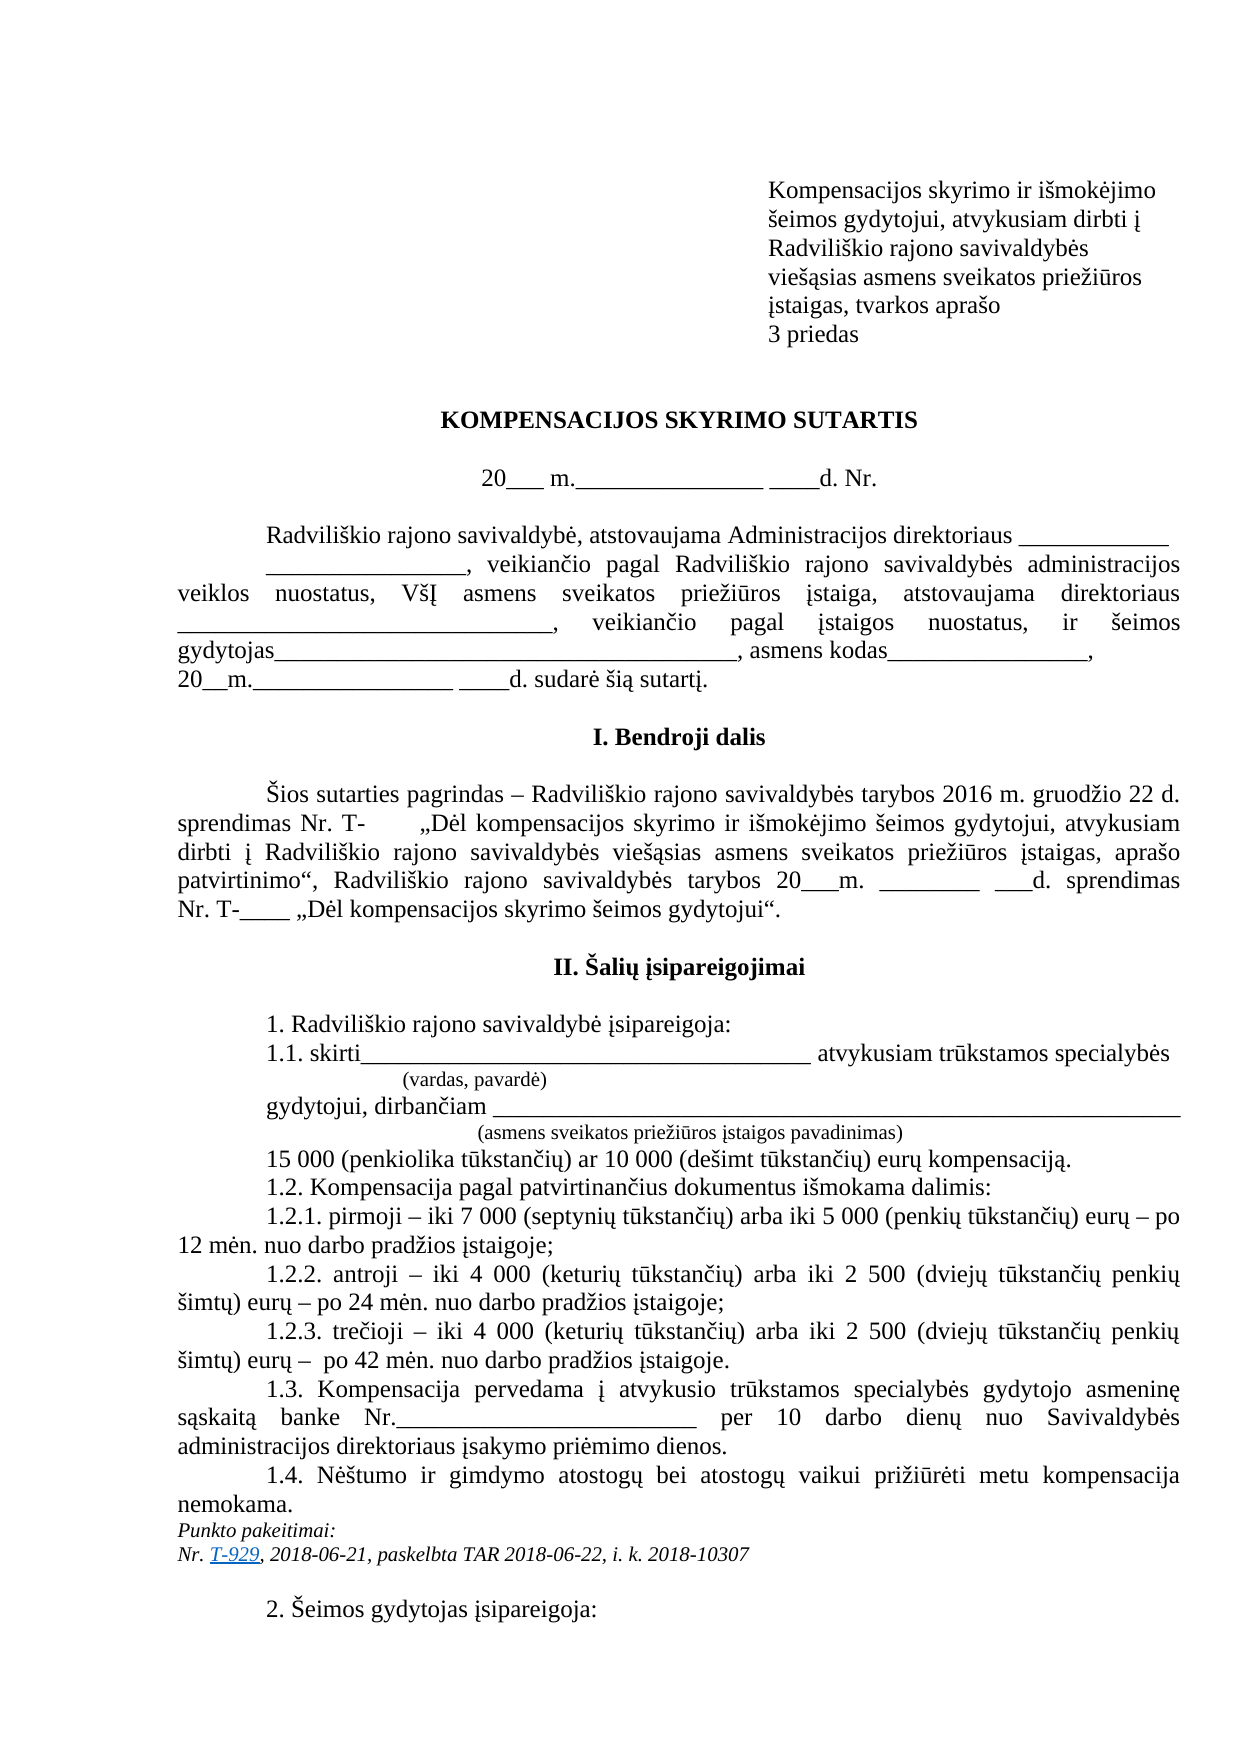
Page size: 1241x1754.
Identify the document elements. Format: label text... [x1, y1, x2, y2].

text 15 000 (penkiolika tūkstančių) ar 10 000 (dešimt tūkstančių) eurų kompensaciją. [177, 1144, 1181, 1172]
text Šios sutarties pagrindas – Radviliškio rajono savivaldybės tarybos 2016 m. gruodžio 22 d. sprendimas Nr. T- „Dėl kompensacijos skyrimo ir išmokėjimo šeimos gydytojui, atvykusiam dirbti į Radviliškio rajono savivaldybės viešąsias asmens sveikatos priežiūros įstaigas, aprašo patvirtinimo“, Radviliškio rajono savivaldybės tarybos 20___m. ________ ___d. sprendimas Nr. T-____ „Dėl kompensacijos skyrimo šeimos gydytojui“. [177, 779, 1181, 923]
text Kompensacijos skyrimo ir išmokėjimo [768, 176, 1181, 204]
text II. Šalių įsipareigojimai [177, 952, 1181, 981]
text 2. Šeimos gydytojas įsipareigoja: [177, 1594, 1181, 1623]
text Punkto pakeitimai: [177, 1517, 1181, 1542]
text 20___ m._______________ ____d. Nr. [177, 463, 1181, 492]
text I. Bendroji dalis [177, 722, 1181, 751]
text 3 priedas [768, 319, 1181, 348]
text KOMPENSACIJOS SKYRIMO SUTARTIS [177, 406, 1181, 434]
text šeimos gydytojui, atvykusiam dirbti į [768, 204, 1181, 233]
text 1.2.3. trečioji – iki 4 000 (keturių tūkstančių) arba iki 2 500 (dviejų tūkstančių penkių šimtų) eurų – po 42 mėn. nuo darbo pradžios įstaigoje. [177, 1316, 1181, 1374]
text 1.2.1. pirmoji – iki 7 000 (septynių tūkstančių) arba iki 5 000 (penkių tūkstančių) eurų – po 12 mėn. nuo darbo pradžios įstaigoje; [177, 1201, 1181, 1259]
text 1.3. Kompensacija pervedama į atvykusio trūkstamos specialybės gydytojo asmeninę sąskaitą banke Nr.________________________ per 10 darbo dienų nuo Savivaldybės administracijos direktoriaus įsakymo priėmimo dienos. [177, 1374, 1181, 1460]
text viešąsias asmens sveikatos priežiūros [768, 262, 1181, 291]
text įstaigas, tvarkos aprašo [768, 291, 1181, 319]
text ________________, veikiančio pagal Radviliškio rajono savivaldybės administracijos veiklos nuostatus, VšĮ asmens sveikatos priežiūros įstaiga, atstovaujama direktoriaus ______________________________, veikiančio pagal įstaigos nuostatus, ir šeimos gydytojas_____________________________________, asmens kodas________________, [177, 549, 1181, 664]
text Nr. T-929, 2018-06-21, paskelbta TAR 2018-06-22, i. k. 2018-10307 [177, 1542, 1181, 1566]
text 1.1. skirti____________________________________ atvykusiam trūkstamos specialybės [177, 1038, 1181, 1067]
text Radviliškio rajono savivaldybės [768, 233, 1181, 262]
text gydytojui, dirbančiam _______________________________________________________ [177, 1091, 1181, 1120]
text (asmens sveikatos priežiūros įstaigos pavadinimas) [177, 1120, 1181, 1144]
text 1.2.2. antroji – iki 4 000 (keturių tūkstančių) arba iki 2 500 (dviejų tūkstančių penkių šimtų) eurų – po 24 mėn. nuo darbo pradžios įstaigoje; [177, 1259, 1181, 1316]
text Radviliškio rajono savivaldybė, atstovaujama Administracijos direktoriaus ____________ [177, 521, 1181, 549]
text 1.2. Kompensacija pagal patvirtinančius dokumentus išmokama dalimis: [177, 1172, 1181, 1201]
text 1. Radviliškio rajono savivaldybė įsipareigoja: [177, 1009, 1181, 1038]
text 20__m.________________ ____d. sudarė šią sutartį. [177, 664, 1181, 693]
text (vardas, pavardė) [177, 1067, 1181, 1091]
text 1.4. Nėštumo ir gimdymo atostogų bei atostogų vaikui prižiūrėti metu kompensacija nemokama. [177, 1460, 1181, 1517]
